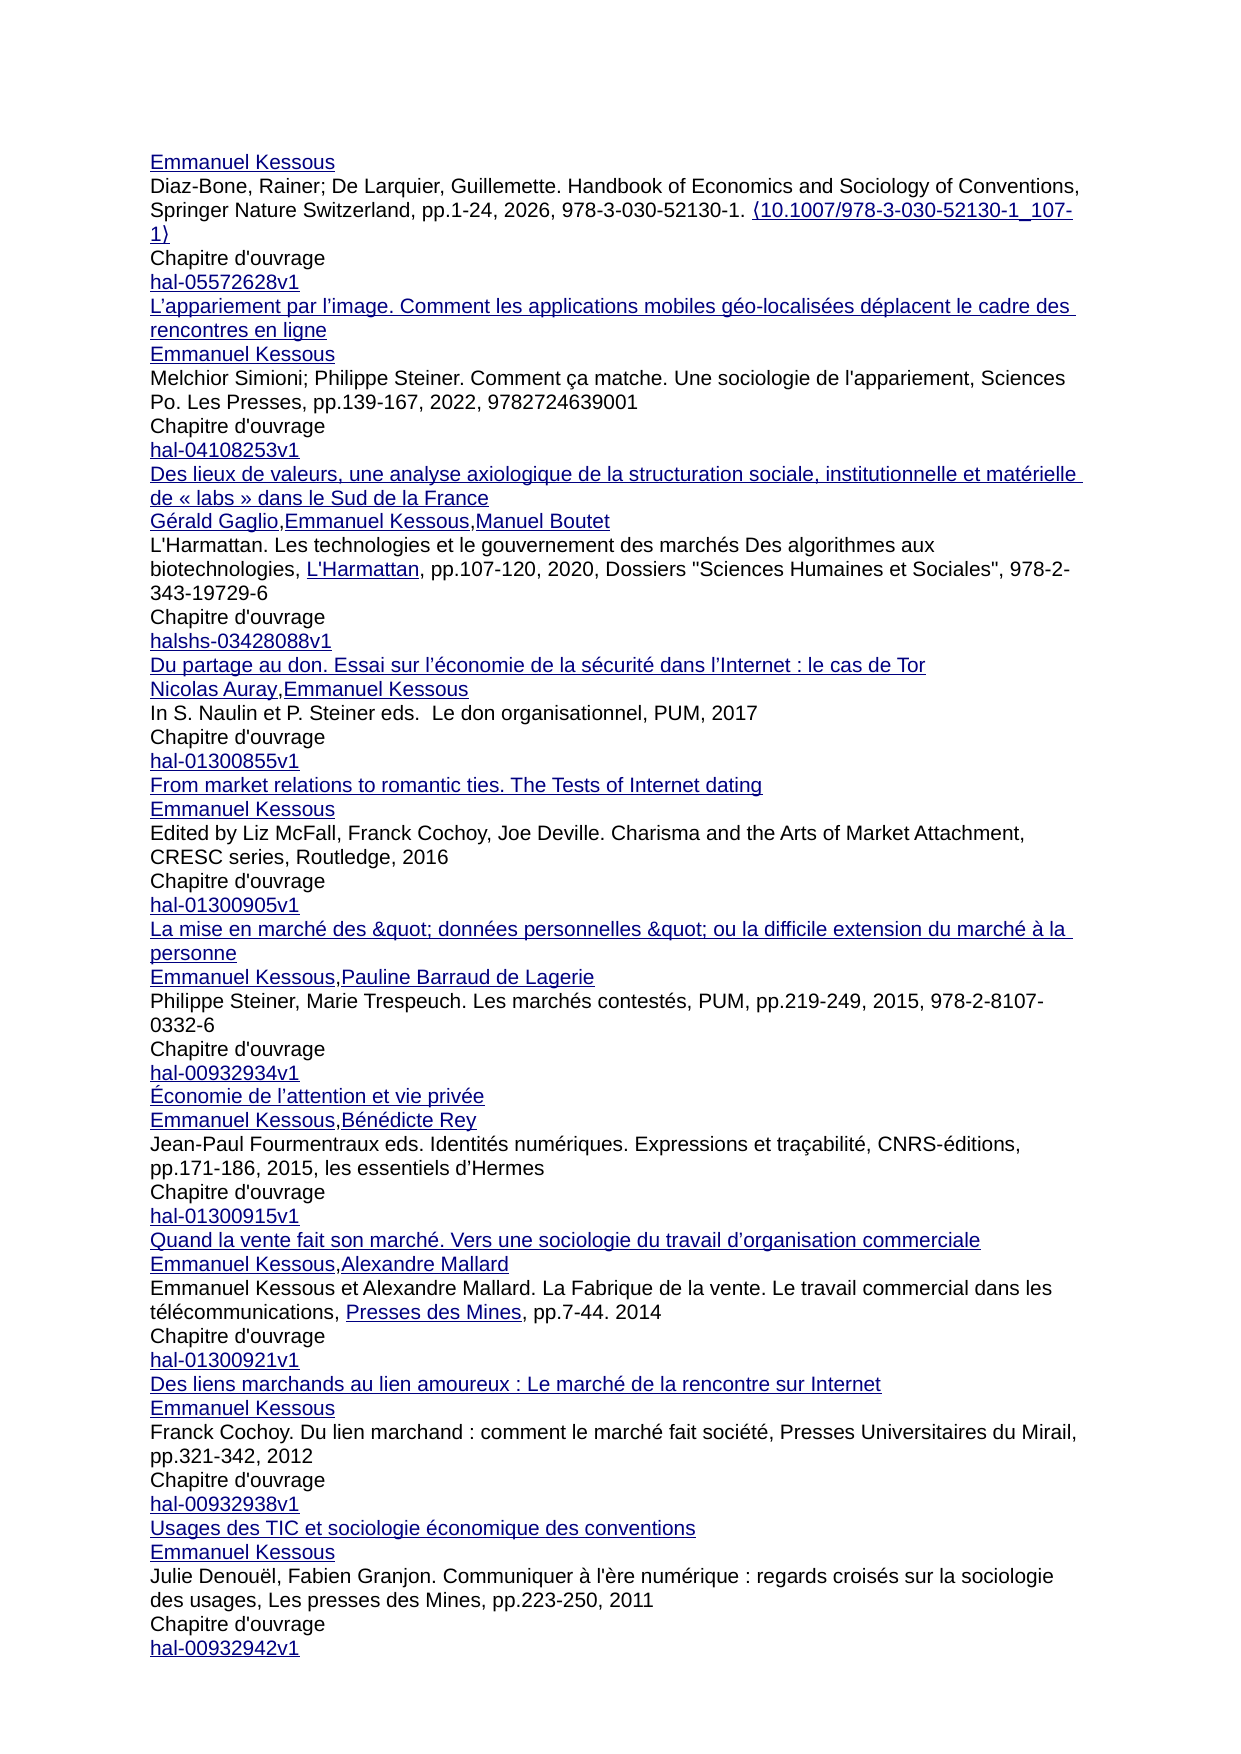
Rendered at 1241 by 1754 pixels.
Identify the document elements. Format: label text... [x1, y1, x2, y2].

table_cell L’appariement par l’image. Comment les applications mobiles géo-localisées déplacent le cadre des rencontres en ligne Emmanuel Kessous Melchior Simioni; Philippe Steiner. Comment ça matche. Une sociologie de l'appariement, Sciences Po. Les Presses, pp.139-167, 2022, 9782724639001 Chapitre d'ouvrage hal-04108253v1 [150, 294, 1090, 461]
table_cell Usages des TIC et sociologie économique des conventions Emmanuel Kessous Julie Denouël, Fabien Granjon. Communiquer à l'ère numérique : regards croisés sur la sociologie des usages, Les presses des Mines, pp.223-250, 2011 Chapitre d'ouvrage hal-00932942v1 [150, 1516, 1090, 1659]
table_cell Quand la vente fait son marché. Vers une sociologie du travail d’organisation commerciale Emmanuel Kessous,Alexandre Mallard Emmanuel Kessous et Alexandre Mallard. La Fabrique de la vente. Le travail commercial dans les télécommunications, Presses des Mines, pp.7-44. 2014 Chapitre d'ouvrage hal-01300921v1 [150, 1228, 1090, 1372]
table_cell From market relations to romantic ties. The Tests of Internet dating Emmanuel Kessous Edited by Liz McFall, Franck Cochoy, Joe Deville. Charisma and the Arts of Market Attachment, CRESC series, Routledge, 2016 Chapitre d'ouvrage hal-01300905v1 [150, 773, 1090, 917]
table_header Emmanuel Kessous Diaz-Bone, Rainer; De Larquier, Guillemette. Handbook of Economics and Sociology of Conventions, Springer Nature Switzerland, pp.1-24, 2026, 978-3-030-52130-1. ⟨10.1007/978-3-030-52130-1_107-1⟩ Chapitre d'ouvrage hal-05572628v1 [150, 150, 1090, 294]
table_cell Des liens marchands au lien amoureux : Le marché de la rencontre sur Internet Emmanuel Kessous Franck Cochoy. Du lien marchand : comment le marché fait société, Presses Universitaires du Mirail, pp.321-342, 2012 Chapitre d'ouvrage hal-00932938v1 [150, 1372, 1090, 1516]
table_cell La mise en marché des &quot; données personnelles &quot; ou la difficile extension du marché à la personne Emmanuel Kessous,Pauline Barraud de Lagerie Philippe Steiner, Marie Trespeuch. Les marchés contestés, PUM, pp.219-249, 2015, 978-2-8107-0332-6 Chapitre d'ouvrage hal-00932934v1 [150, 917, 1090, 1084]
table_cell Des lieux de valeurs, une analyse axiologique de la structuration sociale, institutionnelle et matérielle de « labs » dans le Sud de la France Gérald Gaglio,Emmanuel Kessous,Manuel Boutet L'Harmattan. Les technologies et le gouvernement des marchés Des algorithmes aux biotechnologies, L'Harmattan, pp.107-120, 2020, Dossiers "Sciences Humaines et Sociales", 978-2-343-19729-6 Chapitre d'ouvrage halshs-03428088v1 [150, 461, 1090, 653]
table_cell Économie de l’attention et vie privée Emmanuel Kessous,Bénédicte Rey Jean-Paul Fourmentraux eds. Identités numériques. Expressions et traçabilité, CNRS-éditions, pp.171-186, 2015, les essentiels d’Hermes Chapitre d'ouvrage hal-01300915v1 [150, 1084, 1090, 1228]
table_cell Du partage au don. Essai sur l’économie de la sécurité dans l’Internet : le cas de Tor Nicolas Auray,Emmanuel Kessous In S. Naulin et P. Steiner eds. Le don organisationnel, PUM, 2017 Chapitre d'ouvrage hal-01300855v1 [150, 653, 1090, 773]
